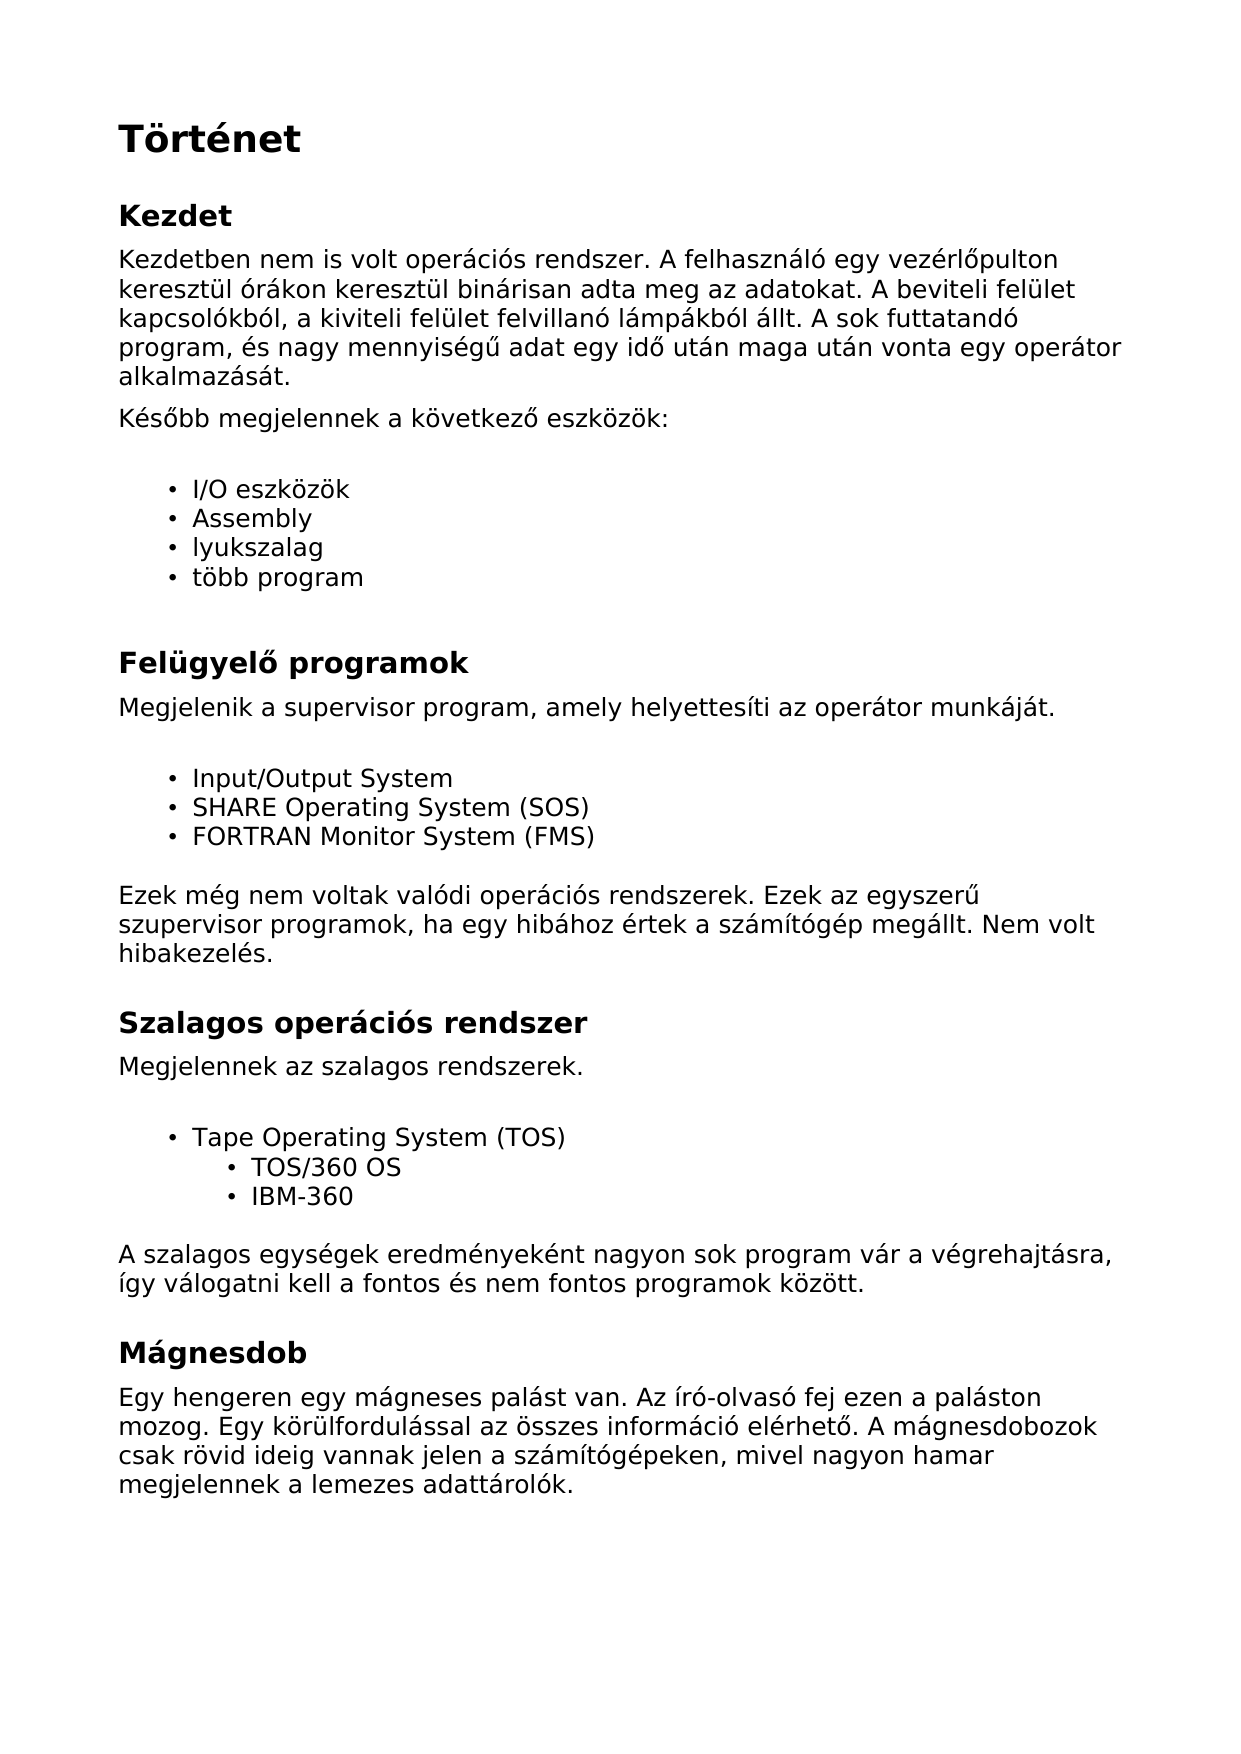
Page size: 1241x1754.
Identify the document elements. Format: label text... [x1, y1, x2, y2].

list I/O eszközök [177, 475, 1122, 504]
text Később megjelennek a következő eszközök: [118, 404, 1122, 433]
subtitle Felügyelő programok [118, 646, 1122, 680]
list SHARE Operating System (SOS) [177, 793, 1122, 822]
list Input/Output System [177, 764, 1122, 793]
text Megjelenik a supervisor program, amely helyettesíti az operátor munkáját. [118, 693, 1122, 722]
text Kezdetben nem is volt operációs rendszer. A felhasználó egy vezérlőpulton keresztül órákon keresztül binárisan adta meg az adatokat. A beviteli felület kapcsolókból, a kiviteli felület felvillanó lámpákból állt. A sok futtatandó program, és nagy mennyiségű adat egy idő után maga után vonta egy operátor alkalmazását. [118, 246, 1122, 392]
list FORTRAN Monitor System (FMS) [177, 822, 1122, 851]
list lyukszalag [177, 533, 1122, 563]
list több program [177, 563, 1122, 592]
subtitle Történet [118, 118, 1122, 162]
text A szalagos egységek eredményeként nagyon sok program vár a végrehajtásra, így válogatni kell a fontos és nem fontos programok között. [118, 1241, 1122, 1299]
list Tape Operating System (TOS) [177, 1123, 1122, 1153]
text Megjelennek az szalagos rendszerek. [118, 1052, 1122, 1082]
list IBM-360 [236, 1182, 1122, 1211]
list Assembly [177, 504, 1122, 533]
subtitle Szalagos operációs rendszer [118, 1006, 1122, 1040]
text Ezek még nem voltak valódi operációs rendszerek. Ezek az egyszerű szupervisor programok, ha egy hibához értek a számítógép megállt. Nem volt hibakezelés. [118, 881, 1122, 968]
subtitle Kezdet [118, 199, 1122, 233]
list TOS/360 OS [236, 1153, 1122, 1182]
subtitle Mágnesdob [118, 1336, 1122, 1370]
text Egy hengeren egy mágneses palást van. Az író-olvasó fej ezen a paláston mozog. Egy körülfordulással az összes információ elérhető. A mágnesdobozok csak rövid ideig vannak jelen a számítógépeken, mivel nagyon hamar megjelennek a lemezes adattárolók. [118, 1383, 1122, 1499]
